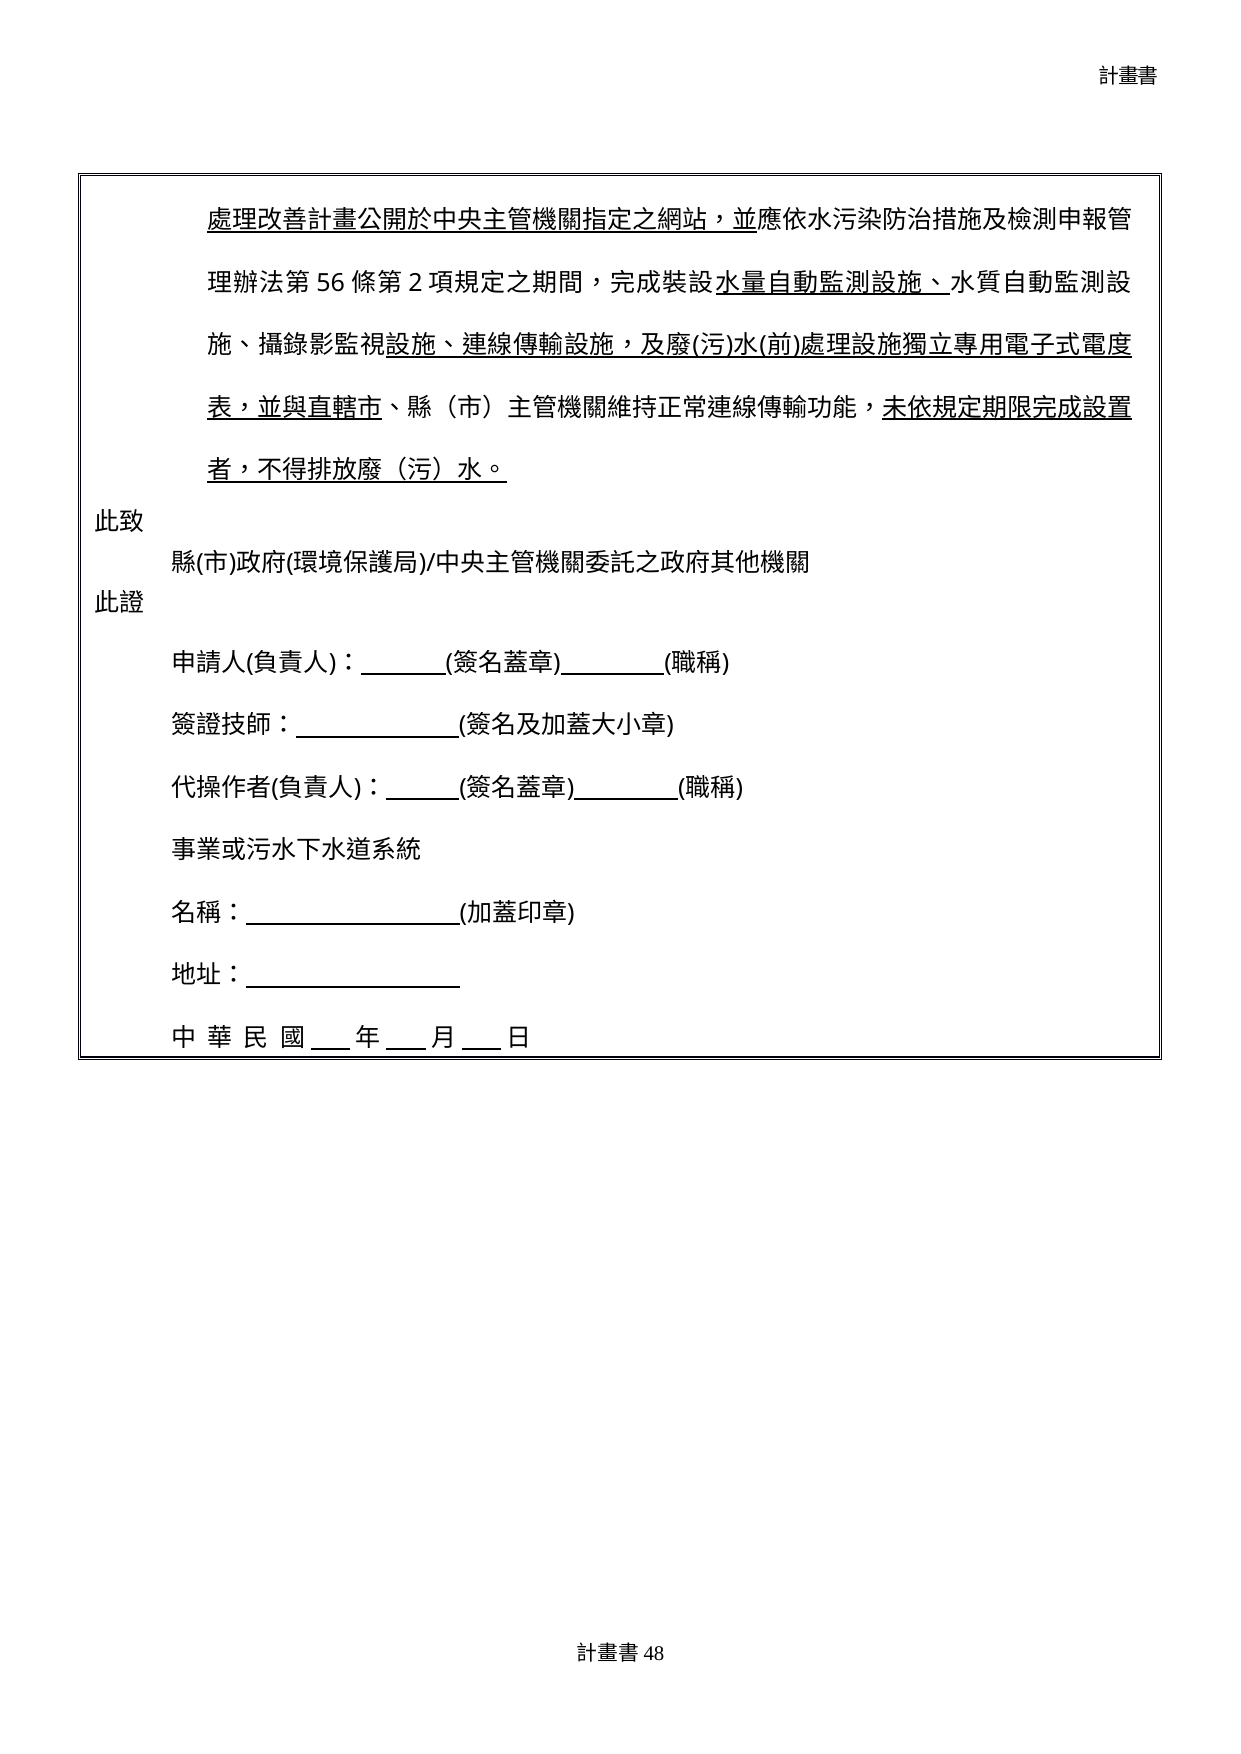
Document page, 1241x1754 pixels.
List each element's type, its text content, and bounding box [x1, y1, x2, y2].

table_header 處理改善計畫公開於中央主管機關指定之網站，並應依水污染防治措施及檢測申報管理辦法第56條第2項規定之期間，完成裝設水量自動監測設施、水質自動監測設施、攝錄影監視設施、連線傳輸設施，及廢(污)水(前)處理設施獨立專用電子式電度表，並與直轄市、縣（市）主管機關維持正常連線傳輸功能，未依規定期限完成設置者，不得排放廢（污）水。 此致 縣(市)政府(環境保護局)/中央主管機關委託之政府其他機關 此證 申請人(負責人)： (簽名蓋章) (職稱) 簽證技師： (簽名及加蓋大小章) 代操作者(負責人)： (簽名蓋章) (職稱) 事業或污水下水道系統 名稱： (加蓋印章) 地址： 中 華 民 國 年 月 日 [81, 176, 1159, 1056]
